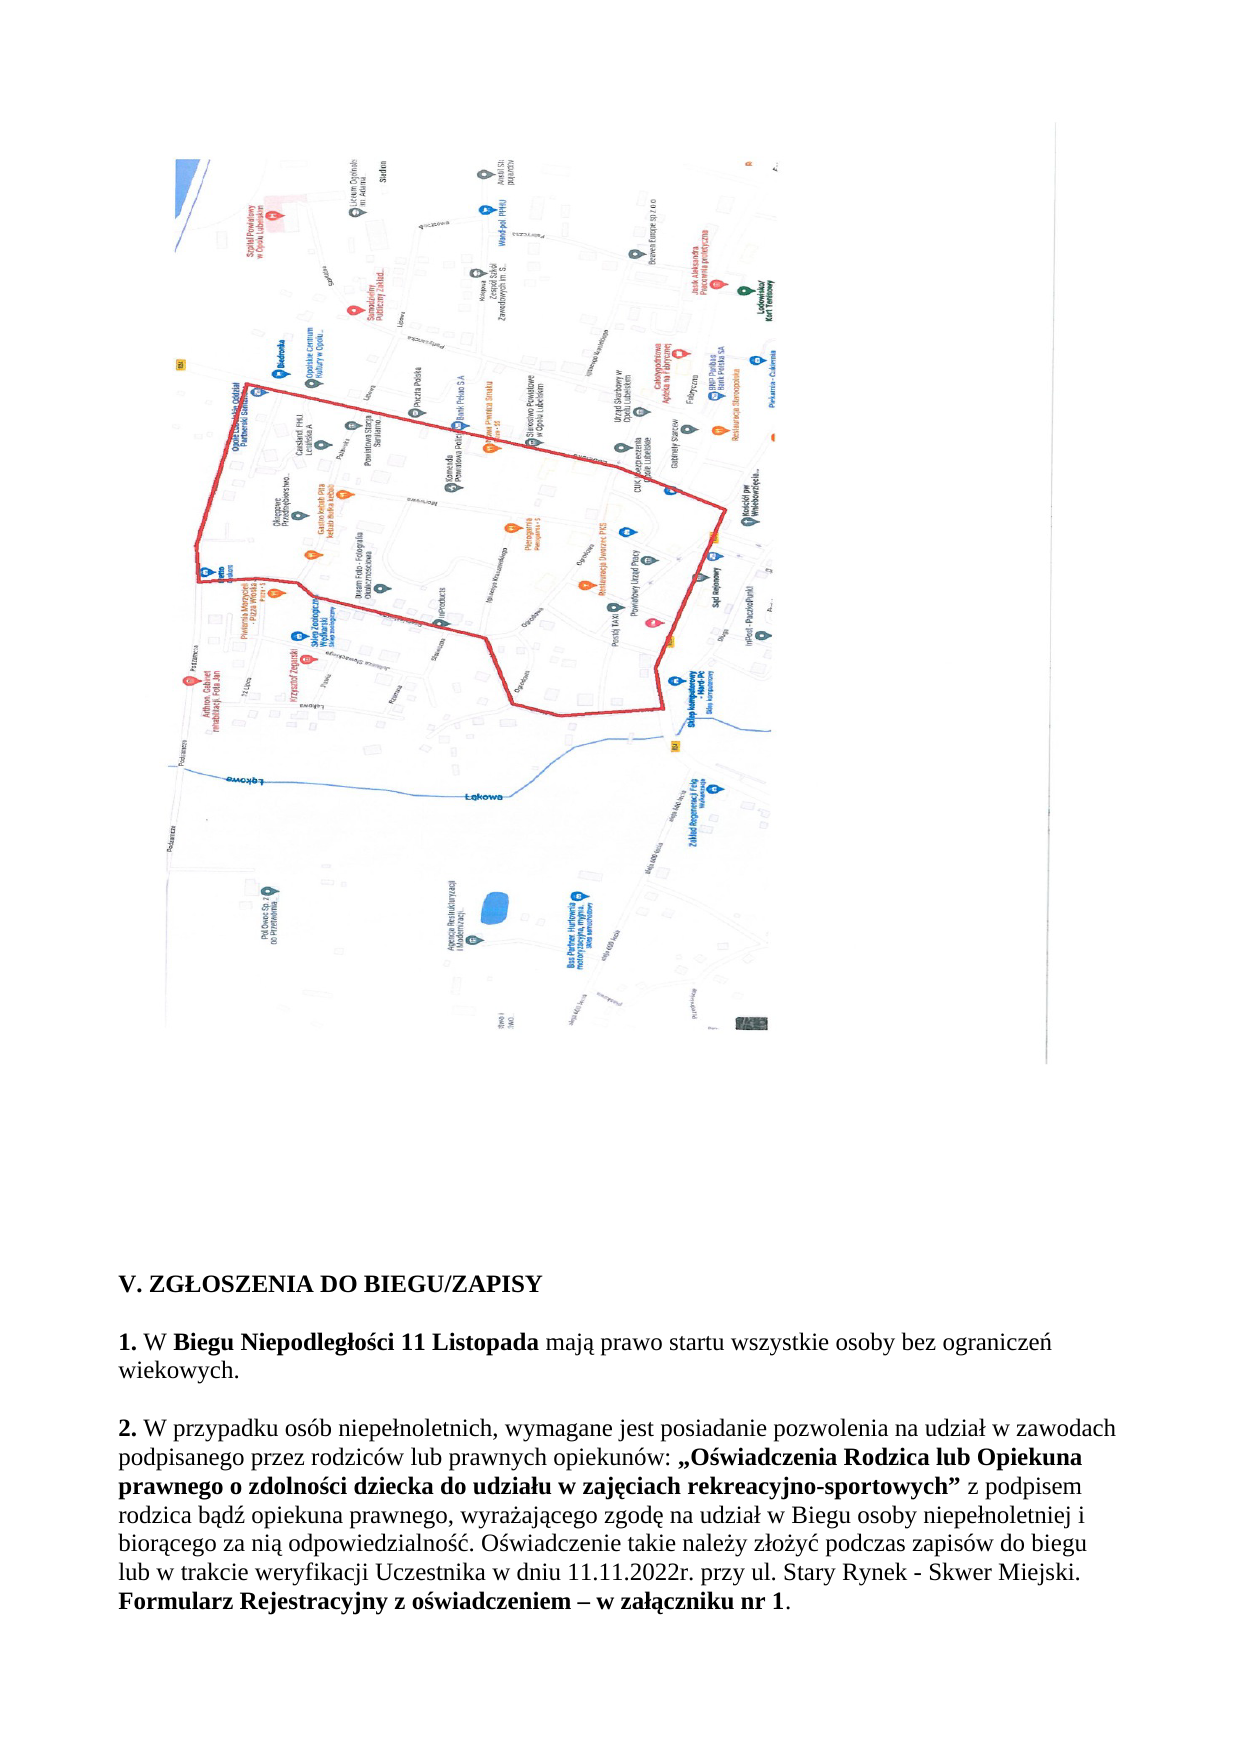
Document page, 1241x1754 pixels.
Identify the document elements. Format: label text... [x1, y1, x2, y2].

text V. ZGŁOSZENIA DO BIEGU/ZAPISY [118, 1269, 1122, 1298]
text 1. W Biegu Niepodległości 11 Listopada mają prawo startu wszystkie osoby bez ograniczeń wiekowych. [118, 1327, 1122, 1384]
text 2. W przypadku osób niepełnoletnich, wymagane jest posiadanie pozwolenia na udział w zawodach podpisanego przez rodziców lub prawnych opiekunów: „Oświadczenia Rodzica lub Opiekuna prawnego o zdolności dziecka do udziału w zajęciach rekreacyjno-sportowych” z podpisem rodzica bądź opiekuna prawnego, wyrażającego zgodę na udział w Biegu osoby niepełnoletniej i biorącego za nią odpowiedzialność. Oświadczenie takie należy złożyć podczas zapisów do biegu lub w trakcie weryfikacji Uczestnika w dniu 11.11.2022r. przy ul. Stary Rynek - Skwer Miejski. Formularz Rejestracyjny z oświadczeniem – w załączniku nr 1. [118, 1413, 1122, 1615]
